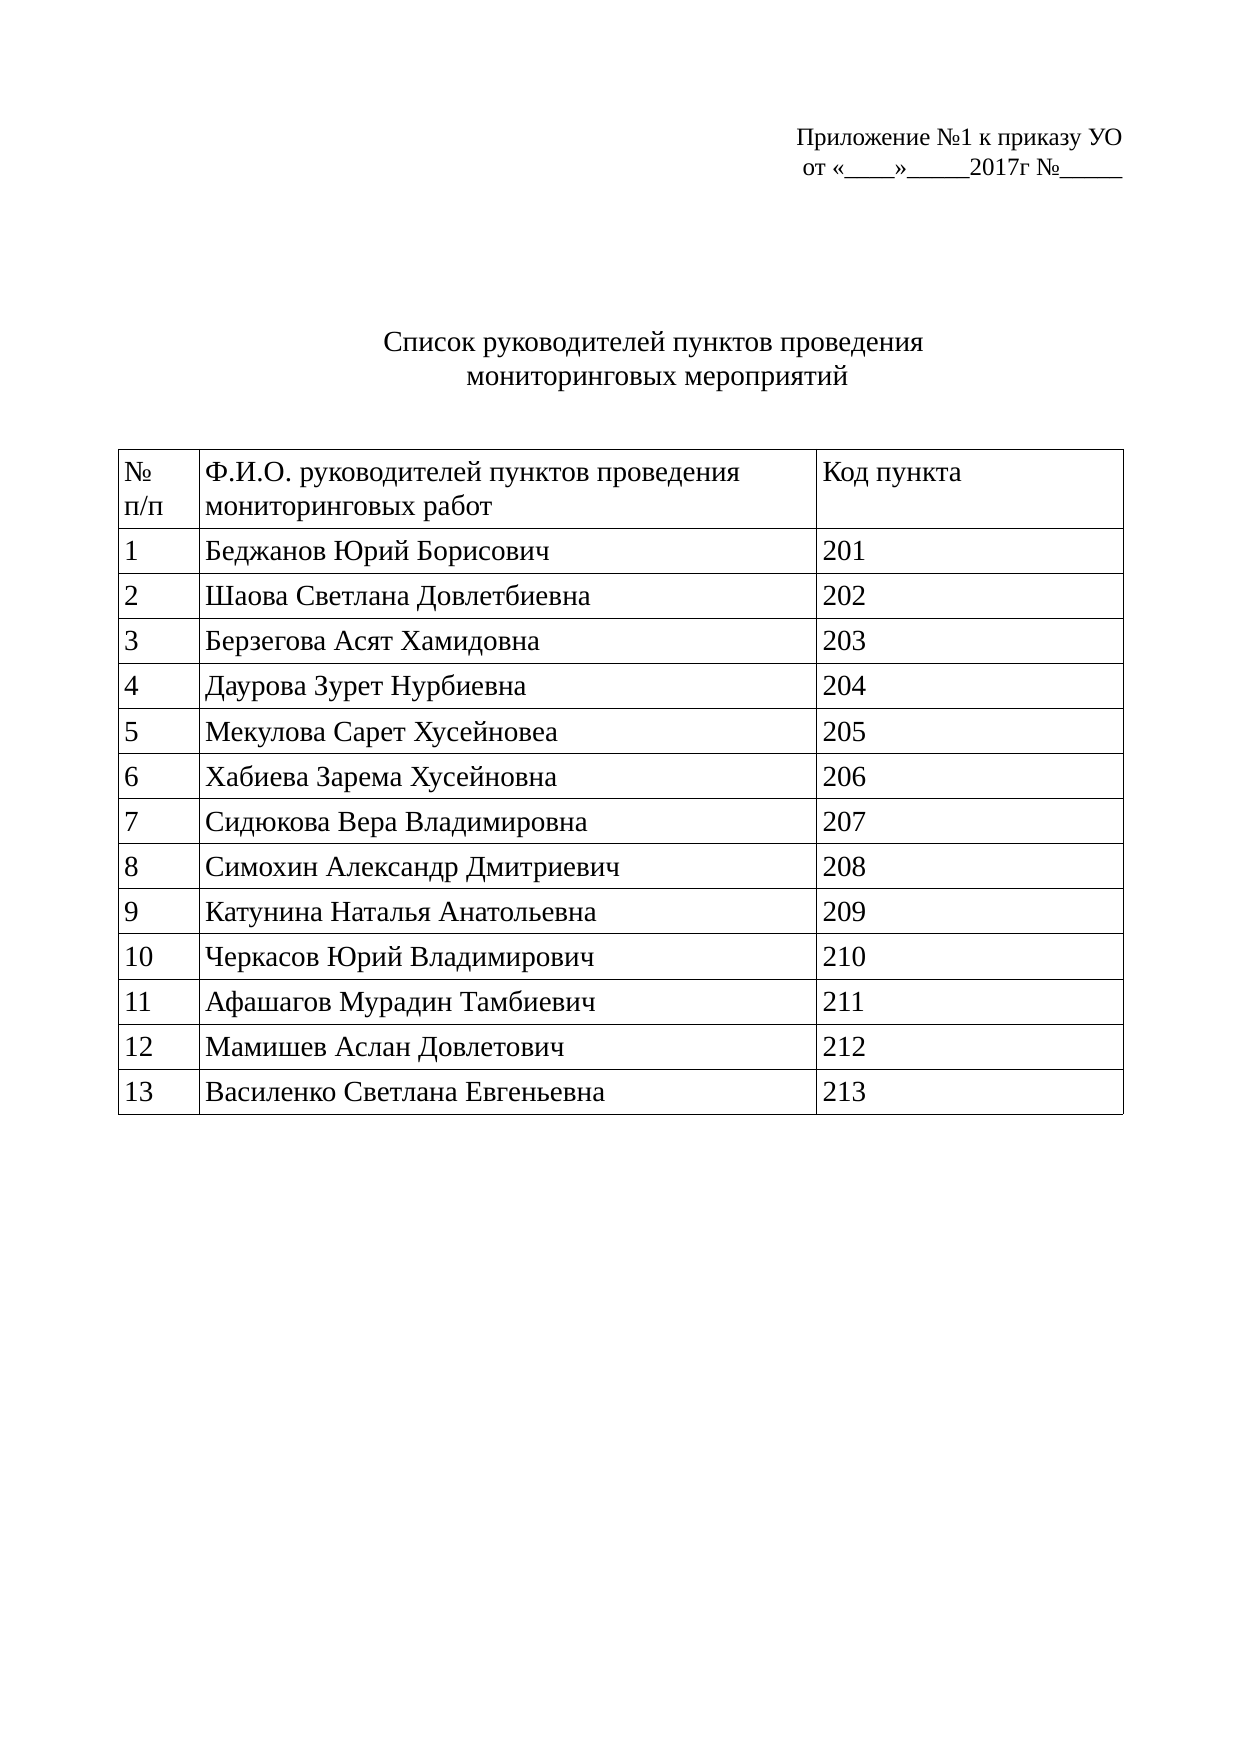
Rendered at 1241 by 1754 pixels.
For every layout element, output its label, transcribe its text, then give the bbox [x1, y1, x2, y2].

table_cell Сидюкова Вера Владимировна [200, 799, 816, 843]
text мониторинговых мероприятий [118, 358, 1122, 391]
table_header Ф.И.О. руководителей пунктов проведения мониторинговых работ [200, 450, 816, 527]
table_cell 3 [119, 619, 199, 663]
text от «____»_____2017г №_____ [118, 152, 1122, 180]
table_cell Афашагов Мурадин Тамбиевич [200, 980, 816, 1023]
table_cell 213 [817, 1070, 1123, 1114]
table_cell 1 [119, 529, 199, 572]
table_cell 201 [817, 529, 1123, 572]
table_header Код пункта [817, 450, 1123, 527]
table_cell 11 [119, 980, 199, 1023]
table_cell 8 [119, 844, 199, 888]
text Приложение №1 к приказу УО [118, 118, 1122, 152]
table_cell 202 [817, 574, 1123, 618]
table_cell 212 [817, 1025, 1123, 1069]
table_cell 207 [817, 799, 1123, 843]
table_cell Симохин Александр Дмитриевич [200, 844, 816, 888]
table_cell 210 [817, 934, 1123, 978]
table_cell Хабиева Зарема Хусейновна [200, 754, 816, 798]
table_cell 211 [817, 980, 1123, 1023]
table_header № п/п [119, 450, 199, 527]
table_cell 204 [817, 664, 1123, 708]
text Список руководителей пунктов проведения [118, 324, 1122, 358]
table_cell 2 [119, 574, 199, 618]
table_cell 13 [119, 1070, 199, 1114]
table_cell Черкасов Юрий Владимирович [200, 934, 816, 978]
table_cell 12 [119, 1025, 199, 1069]
table_cell Мамишев Аслан Довлетович [200, 1025, 816, 1069]
table_cell 4 [119, 664, 199, 708]
table_cell 7 [119, 799, 199, 843]
table_cell 209 [817, 889, 1123, 933]
table_cell Мекулова Сарет Хусейновеа [200, 709, 816, 753]
table_cell 10 [119, 934, 199, 978]
table_cell 5 [119, 709, 199, 753]
table_cell Катунина Наталья Анатольевна [200, 889, 816, 933]
table_cell 205 [817, 709, 1123, 753]
table_cell Беджанов Юрий Борисович [200, 529, 816, 572]
table_cell Даурова Зурет Нурбиевна [200, 664, 816, 708]
table_cell 206 [817, 754, 1123, 798]
table_cell Василенко Светлана Евгеньевна [200, 1070, 816, 1114]
table_cell 9 [119, 889, 199, 933]
table_cell 203 [817, 619, 1123, 663]
table_cell 6 [119, 754, 199, 798]
table_cell 208 [817, 844, 1123, 888]
table_cell Шаова Светлана Довлетбиевна [200, 574, 816, 618]
table_cell Берзегова Асят Хамидовна [200, 619, 816, 663]
